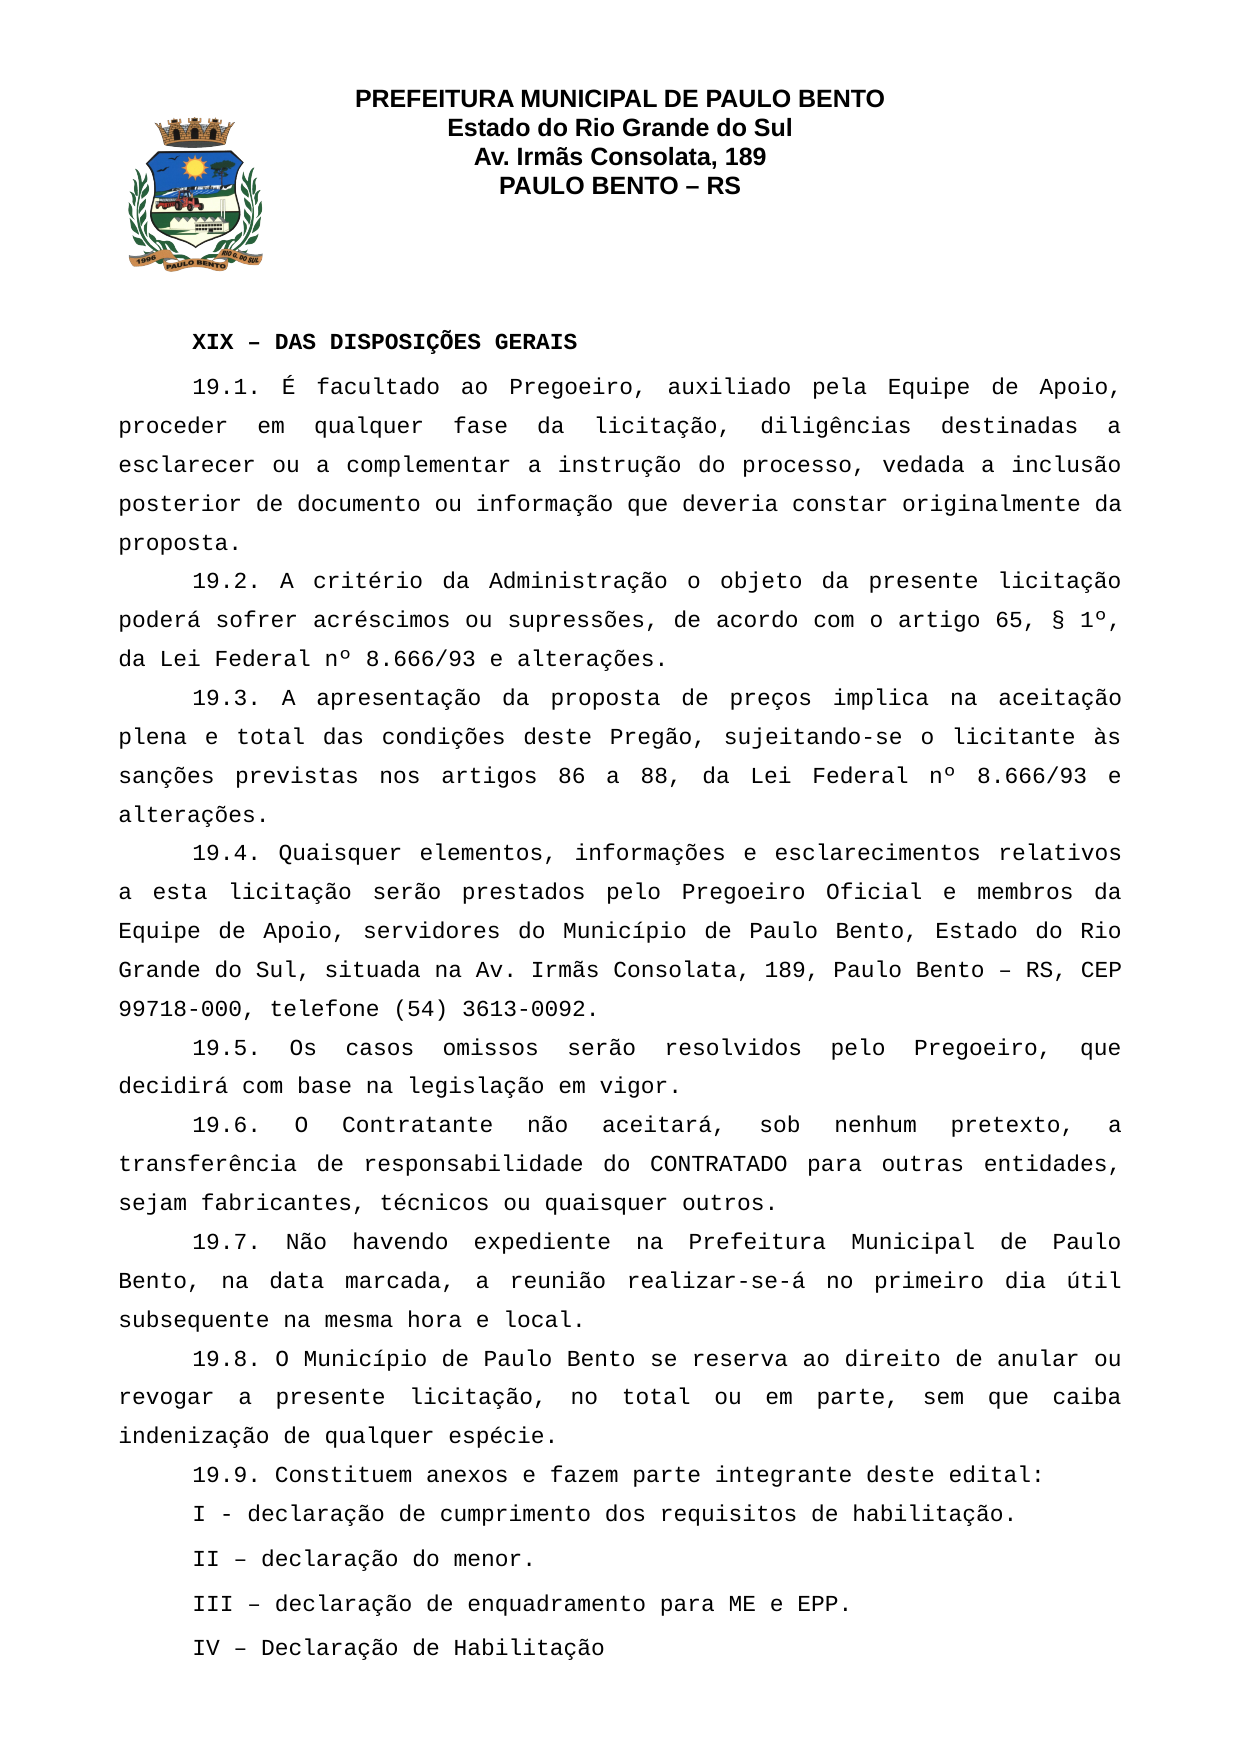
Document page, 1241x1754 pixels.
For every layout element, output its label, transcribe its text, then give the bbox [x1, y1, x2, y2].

text IV – Declaração de Habilitação [118, 1637, 1122, 1663]
text [118, 286, 1122, 312]
text 19.2. A critério da Administração o objeto da presente licitação poderá sofrer acréscimos ou supressões, de acordo com o artigo 65, § 1º, da Lei Federal nº 8.666/93 e alterações. [118, 570, 1122, 673]
text 19.1. É facultado ao Pregoeiro, auxiliado pela Equipe de Apoio, proceder em qualquer fase da licitação, diligências destinadas a esclarecer ou a complementar a instrução do processo, vedada a inclusão posterior de documento ou informação que deveria constar originalmente da proposta. [118, 376, 1122, 557]
picture [128, 117, 263, 272]
text 19.5. Os casos omissos serão resolvidos pelo Pregoeiro, que decidirá com base na legislação em vigor. [118, 1036, 1122, 1101]
text 19.4. Quaisquer elementos, informações e esclarecimentos relativos a esta licitação serão prestados pelo Pregoeiro Oficial e membros da Equipe de Apoio, servidores do Município de Paulo Bento, Estado do Rio Grande do Sul, situada na Av. Irmãs Consolata, 189, Paulo Bento – RS, CEP 99718-000, telefone (54) 3613-0092. [118, 842, 1122, 1023]
text 19.8. O Município de Paulo Bento se reserva ao direito de anular ou revogar a presente licitação, no total ou em parte, sem que caiba indenização de qualquer espécie. [118, 1347, 1122, 1451]
text III – declaração de enquadramento para ME e EPP. [118, 1592, 1122, 1618]
text XIX – DAS DISPOSIÇÕES GERAIS [118, 331, 1122, 357]
text I - declaração de cumprimento dos requisitos de habilitação. [118, 1502, 1122, 1528]
text 19.3. A apresentação da proposta de preços implica na aceitação plena e total das condições deste Pregão, sujeitando-se o licitante às sanções previstas nos artigos 86 a 88, da Lei Federal nº 8.666/93 e alterações. [118, 686, 1122, 829]
text 19.6. O Contratante não aceitará, sob nenhum pretexto, a transferência de responsabilidade do CONTRATADO para outras entidades, sejam fabricantes, técnicos ou quaisquer outros. [118, 1114, 1122, 1217]
text 19.7. Não havendo expediente na Prefeitura Municipal de Paulo Bento, na data marcada, a reunião realizar-se-á no primeiro dia útil subsequente na mesma hora e local. [118, 1230, 1122, 1334]
text II – declaração do menor. [118, 1547, 1122, 1573]
text 19.9. Constituem anexos e fazem parte integrante deste edital: [118, 1463, 1122, 1489]
